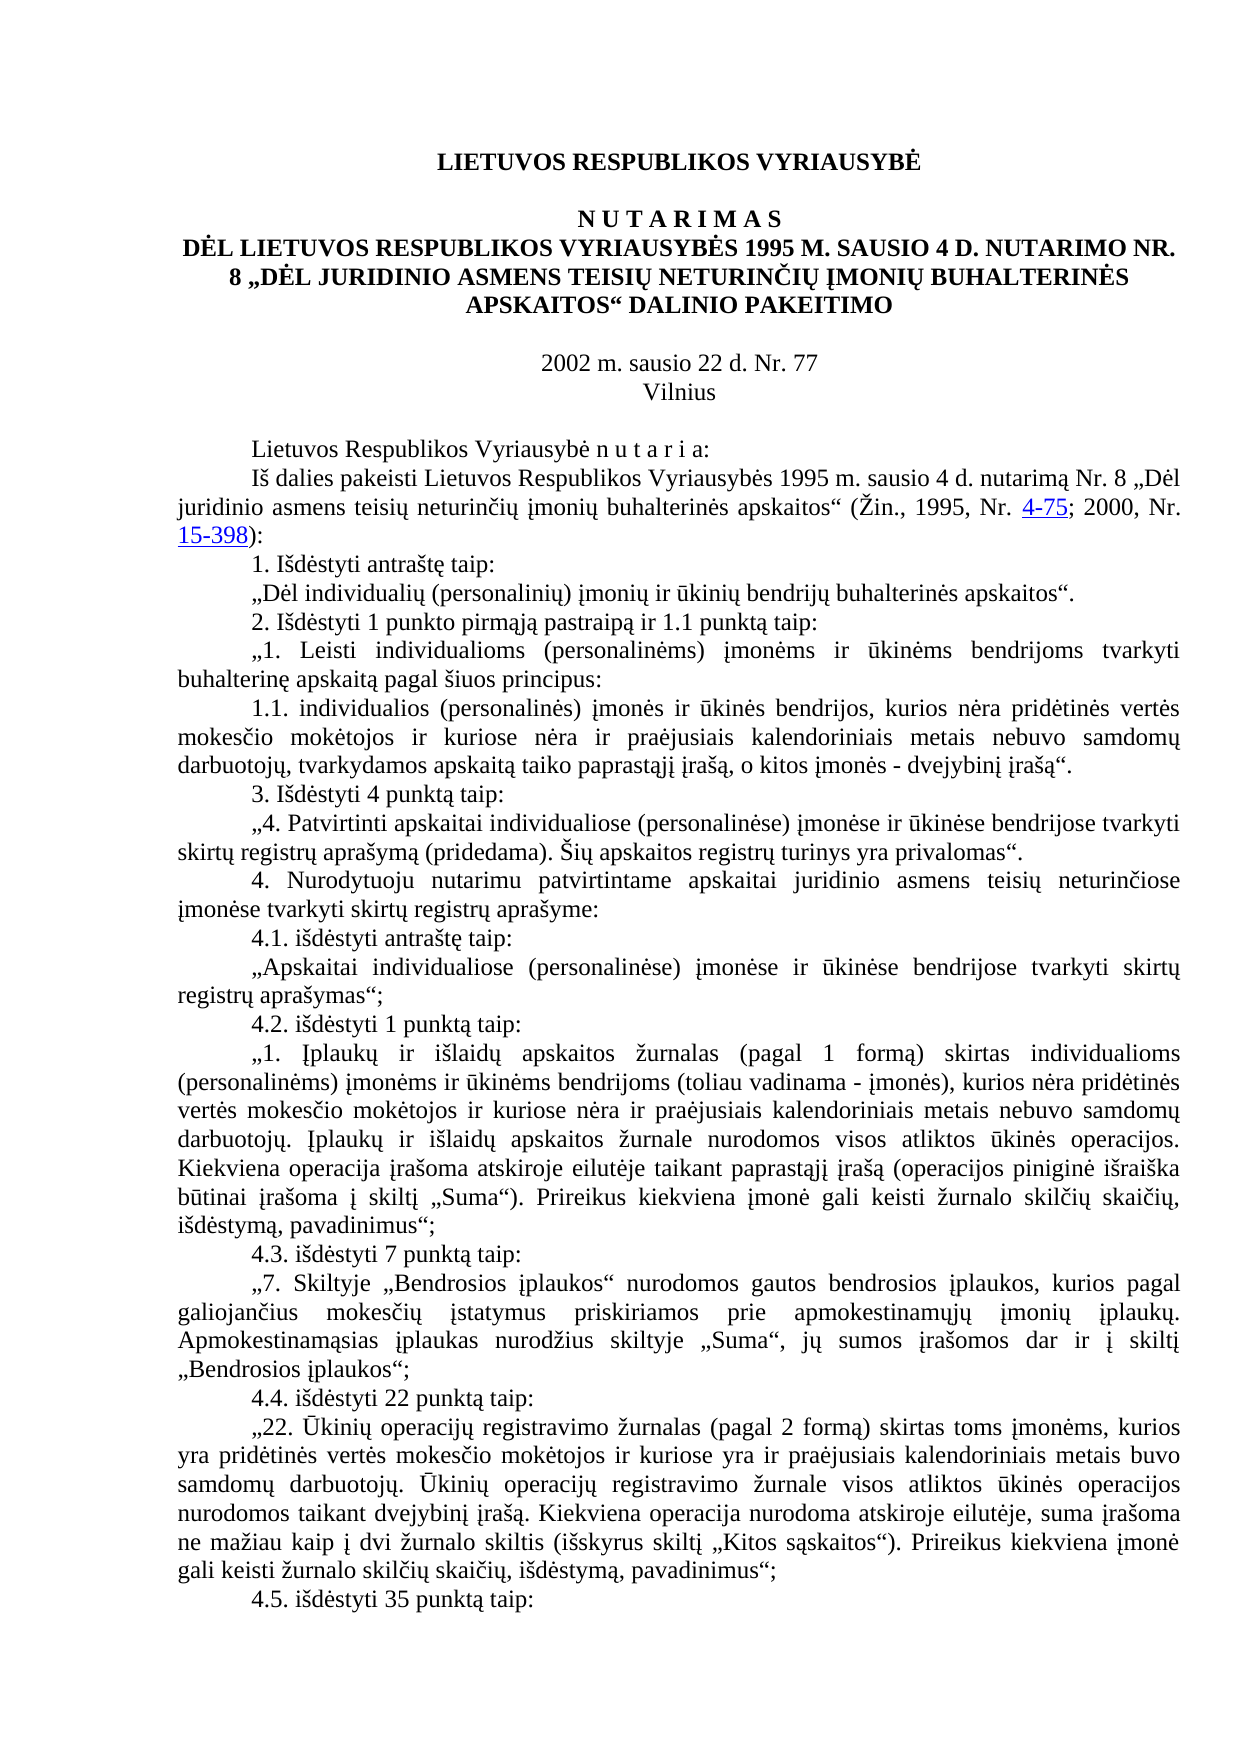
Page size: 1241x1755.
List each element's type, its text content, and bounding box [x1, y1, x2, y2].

text Vilnius [177, 377, 1181, 406]
text „7. Skiltyje „Bendrosios įplaukos“ nurodomos gautos bendrosios įplaukos, kurios pagal galiojančius mokesčių įstatymus priskiriamos prie apmokestinamųjų įmonių įplaukų. Apmokestinamąsias įplaukas nurodžius skiltyje „Suma“, jų sumos įrašomos dar ir į skiltį „Bendrosios įplaukos“; [177, 1268, 1181, 1383]
text 2002 m. sausio 22 d. Nr. 77 [177, 348, 1181, 377]
text 1.1. individualios (personalinės) įmonės ir ūkinės bendrijos, kurios nėra pridėtinės vertės mokesčio mokėtojos ir kuriose nėra ir praėjusiais kalendoriniais metais nebuvo samdomų darbuotojų, tvarkydamos apskaitą taiko paprastąjį įrašą, o kitos įmonės - dvejybinį įrašą“. [177, 693, 1181, 779]
text LIETUVOS RESPUBLIKOS VYRIAUSYBĖ [177, 147, 1181, 176]
text Iš dalies pakeisti Lietuvos Respublikos Vyriausybės 1995 m. sausio 4 d. nutarimą Nr. 8 „Dėl juridinio asmens teisių neturinčių įmonių buhalterinės apskaitos“ (Žin., 1995, Nr. 4-75; 2000, Nr. 15-398): [177, 463, 1181, 549]
text 2. Išdėstyti 1 punkto pirmąją pastraipą ir 1.1 punktą taip: [177, 607, 1181, 636]
text Lietuvos Respublikos Vyriausybė nutaria: [177, 434, 1181, 463]
text 4.4. išdėstyti 22 punktą taip: [177, 1383, 1181, 1412]
text N U T A R I M A S [177, 204, 1181, 233]
text 4.5. išdėstyti 35 punktą taip: [177, 1584, 1181, 1613]
text DĖL LIETUVOS RESPUBLIKOS VYRIAUSYBĖS 1995 M. SAUSIO 4 D. NUTARIMO NR. 8 „DĖL JURIDINIO ASMENS TEISIŲ NETURINČIŲ ĮMONIŲ BUHALTERINĖS APSKAITOS“ DALINIO PAKEITIMO [177, 233, 1181, 319]
text 4.2. išdėstyti 1 punktą taip: [177, 1009, 1181, 1038]
text 4.1. išdėstyti antraštę taip: [177, 923, 1181, 952]
text „Apskaitai individualiose (personalinėse) įmonėse ir ūkinėse bendrijose tvarkyti skirtų registrų aprašymas“; [177, 952, 1181, 1009]
text „Dėl individualių (personalinių) įmonių ir ūkinių bendrijų buhalterinės apskaitos“. [177, 578, 1181, 607]
text 1. Išdėstyti antraštę taip: [177, 549, 1181, 578]
text „1. Leisti individualioms (personalinėms) įmonėms ir ūkinėms bendrijoms tvarkyti buhalterinę apskaitą pagal šiuos principus: [177, 636, 1181, 693]
text „4. Patvirtinti apskaitai individualiose (personalinėse) įmonėse ir ūkinėse bendrijose tvarkyti skirtų registrų aprašymą (pridedama). Šių apskaitos registrų turinys yra privalomas“. [177, 808, 1181, 866]
text „1. Įplaukų ir išlaidų apskaitos žurnalas (pagal 1 formą) skirtas individualioms (personalinėms) įmonėms ir ūkinėms bendrijoms (toliau vadinama - įmonės), kurios nėra pridėtinės vertės mokesčio mokėtojos ir kuriose nėra ir praėjusiais kalendoriniais metais nebuvo samdomų darbuotojų. Įplaukų ir išlaidų apskaitos žurnale nurodomos visos atliktos ūkinės operacijos. Kiekviena operacija įrašoma atskiroje eilutėje taikant paprastąjį įrašą (operacijos piniginė išraiška būtinai įrašoma į skiltį „Suma“). Prireikus kiekviena įmonė gali keisti žurnalo skilčių skaičių, išdėstymą, pavadinimus“; [177, 1038, 1181, 1239]
text 4.3. išdėstyti 7 punktą taip: [177, 1239, 1181, 1268]
text „22. Ūkinių operacijų registravimo žurnalas (pagal 2 formą) skirtas toms įmonėms, kurios yra pridėtinės vertės mokesčio mokėtojos ir kuriose yra ir praėjusiais kalendoriniais metais buvo samdomų darbuotojų. Ūkinių operacijų registravimo žurnale visos atliktos ūkinės operacijos nurodomos taikant dvejybinį įrašą. Kiekviena operacija nurodoma atskiroje eilutėje, suma įrašoma ne mažiau kaip į dvi žurnalo skiltis (išskyrus skiltį „Kitos sąskaitos“). Prireikus kiekviena įmonė gali keisti žurnalo skilčių skaičių, išdėstymą, pavadinimus“; [177, 1412, 1181, 1584]
text 3. Išdėstyti 4 punktą taip: [177, 779, 1181, 808]
text 4. Nurodytuoju nutarimu patvirtintame apskaitai juridinio asmens teisių neturinčiose įmonėse tvarkyti skirtų registrų aprašyme: [177, 866, 1181, 923]
